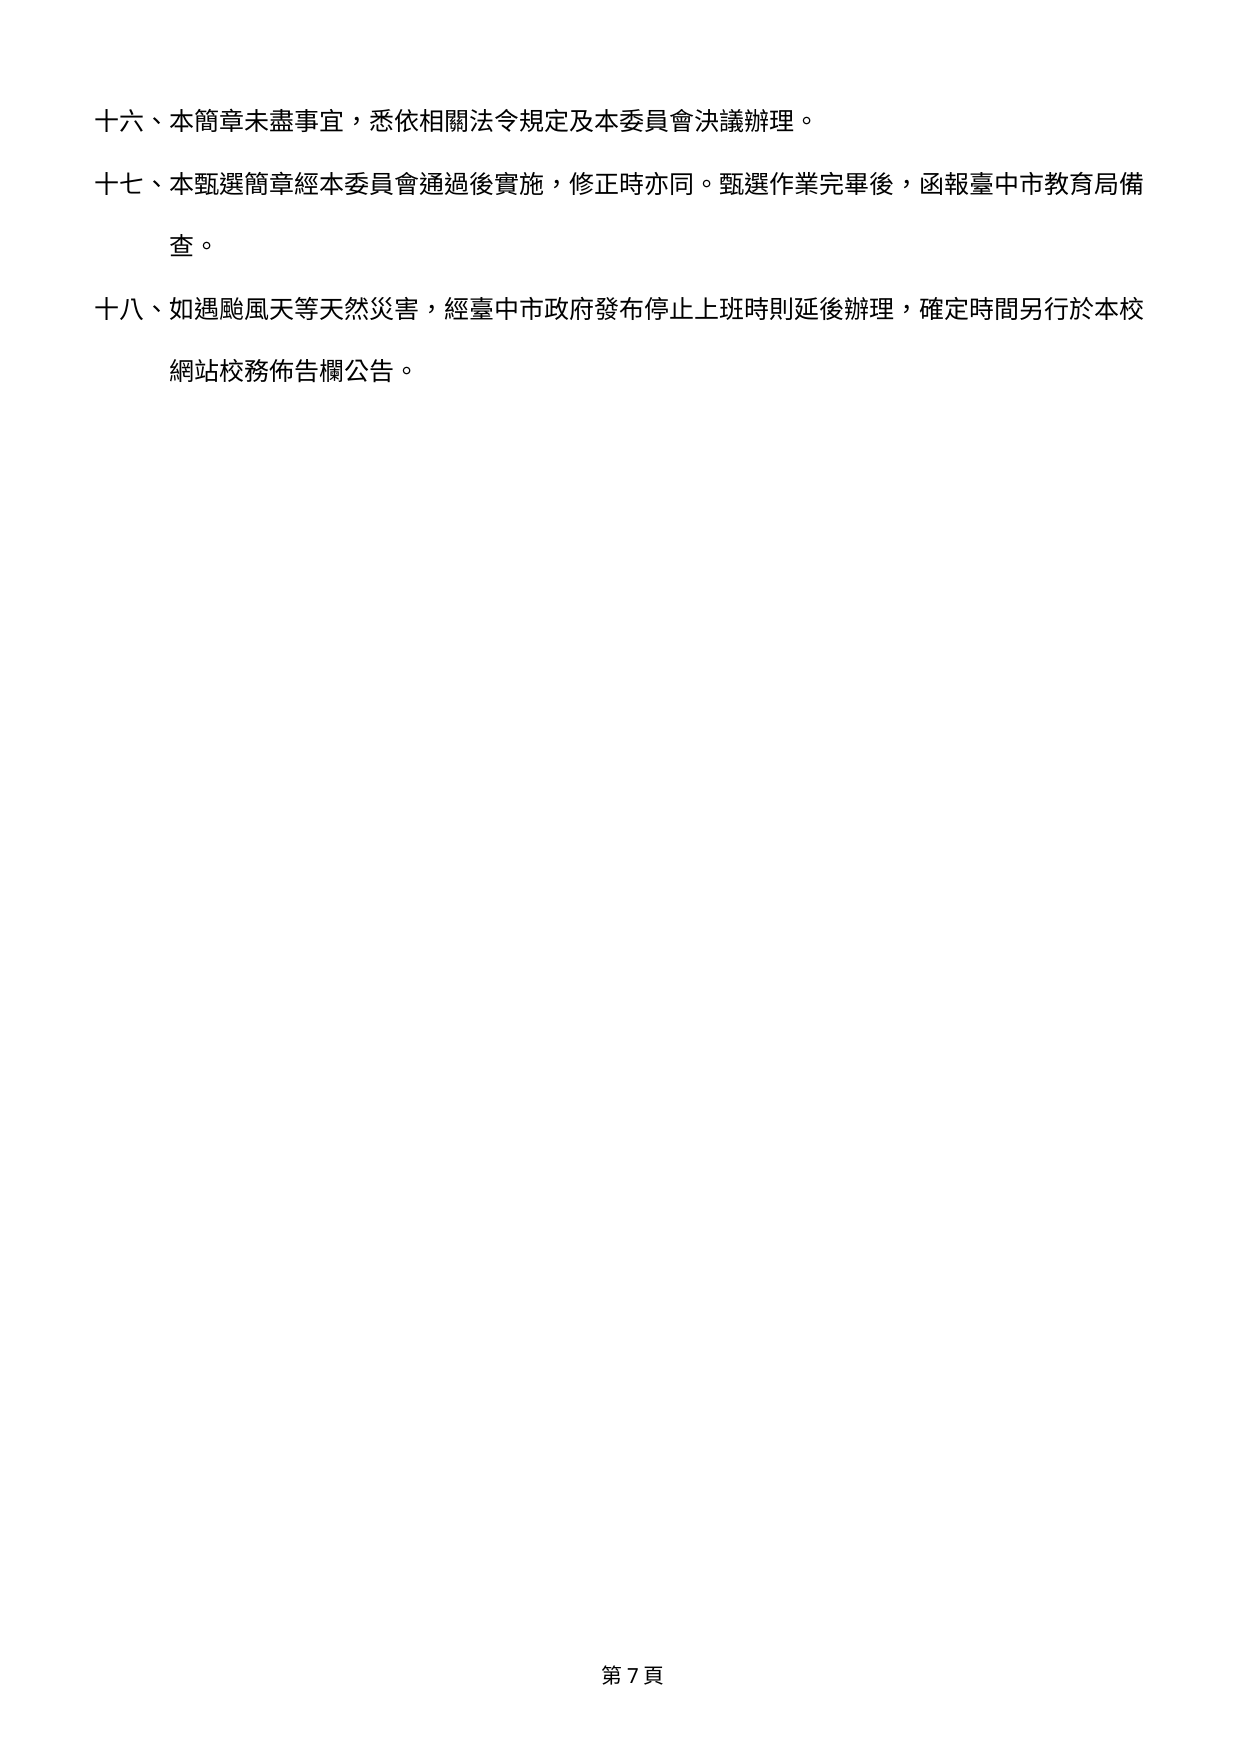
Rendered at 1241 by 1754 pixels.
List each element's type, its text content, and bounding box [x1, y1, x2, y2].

text 十八、如遇颱風天等天然災害，經臺中市政府發布停止上班時則延後辦理，確定時間另行於本校網站校務佈告欄公告。 [94, 266, 1146, 391]
text 十七、本甄選簡章經本委員會通過後實施，修正時亦同。甄選作業完畢後，函報臺中市教育局備查。 [94, 141, 1146, 266]
text 十六、本簡章未盡事宜，悉依相關法令規定及本委員會決議辦理。 [94, 78, 1146, 141]
